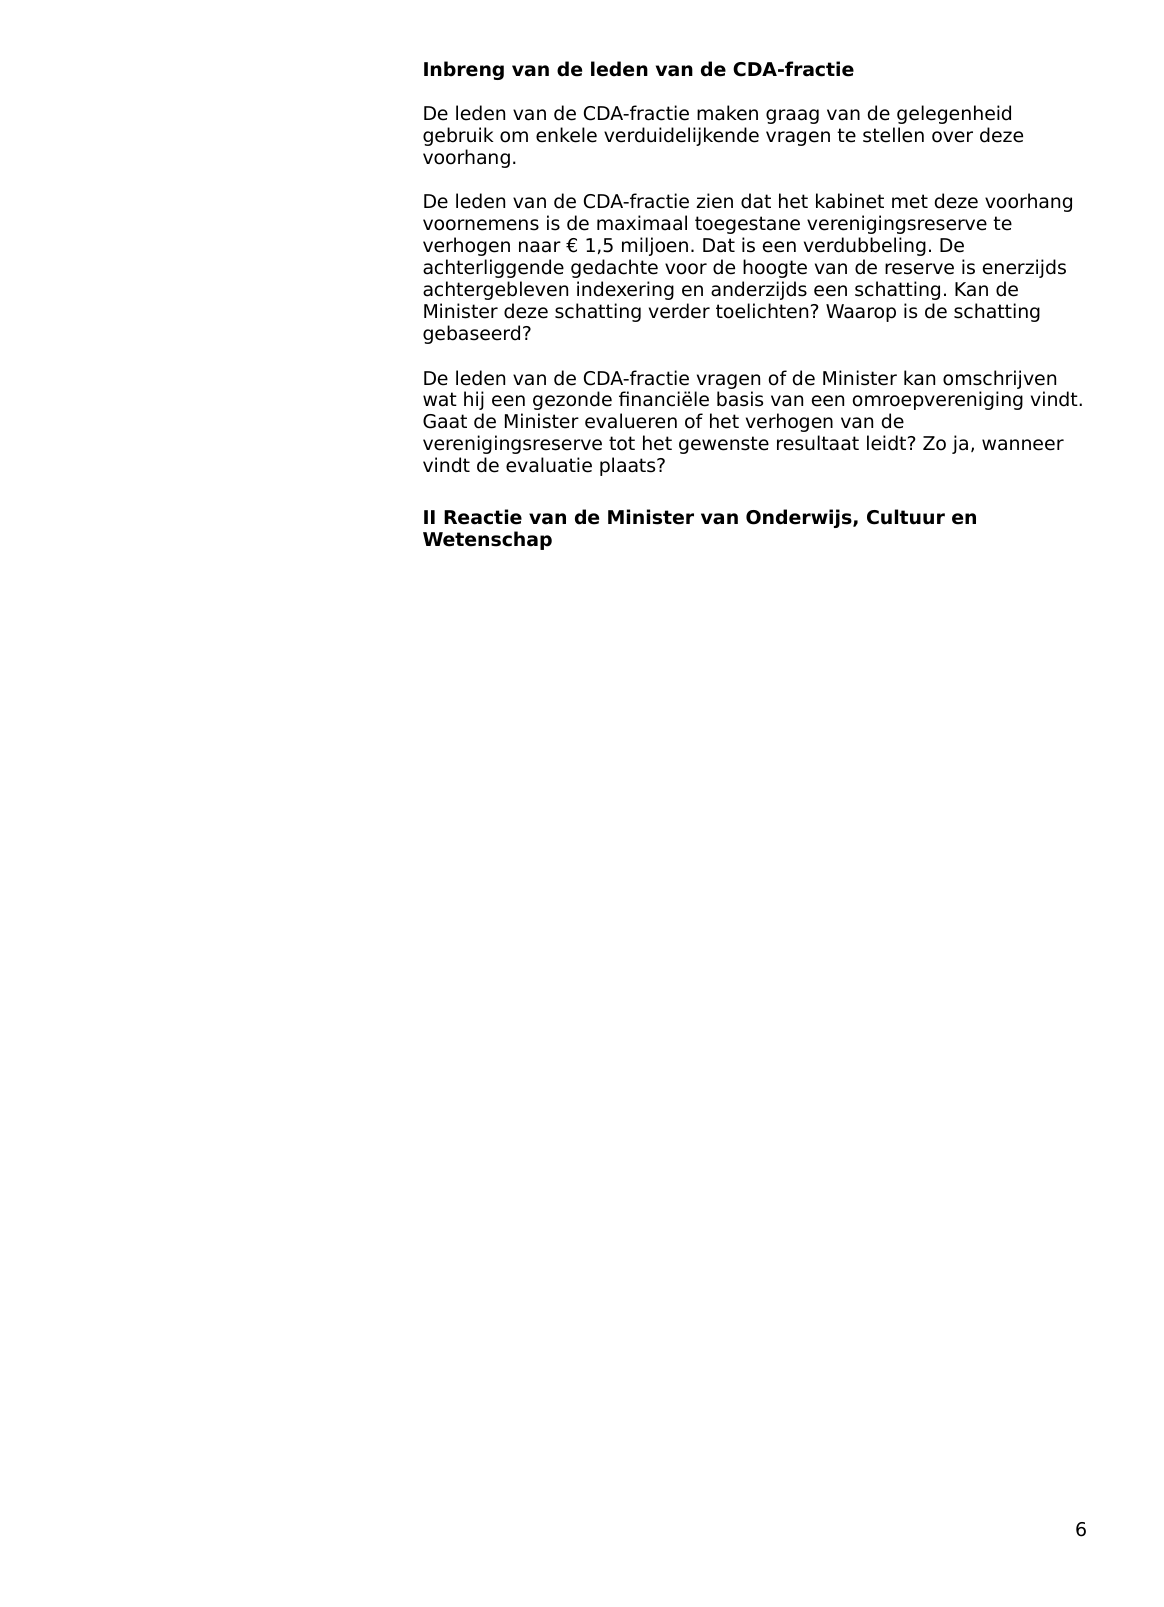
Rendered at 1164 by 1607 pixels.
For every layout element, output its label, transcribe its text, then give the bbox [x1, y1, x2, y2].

subtitle Inbreng van de leden van de CDA-fractie [422, 59, 1087, 81]
subtitle II Reactie van de Minister van Onderwijs, Cultuur en Wetenschap [422, 507, 1087, 551]
text De leden van de CDA-fractie maken graag van de gelegenheid gebruik om enkele verduidelijkende vragen te stellen over deze voorhang. [422, 103, 1087, 169]
text De leden van de CDA-fractie zien dat het kabinet met deze voorhang voornemens is de maximaal toegestane verenigingsreserve te verhogen naar € 1,5 miljoen. Dat is een verdubbeling. De achterliggende gedachte voor de hoogte van de reserve is enerzijds achtergebleven indexering en anderzijds een schatting. Kan de Minister deze schatting verder toelichten? Waarop is de schatting gebaseerd? [422, 191, 1087, 345]
text De leden van de CDA-fractie vragen of de Minister kan omschrijven wat hij een gezonde financiële basis van een omroepvereniging vindt. Gaat de Minister evalueren of het verhogen van de verenigingsreserve tot het gewenste resultaat leidt? Zo ja, wanneer vindt de evaluatie plaats? [422, 367, 1087, 477]
